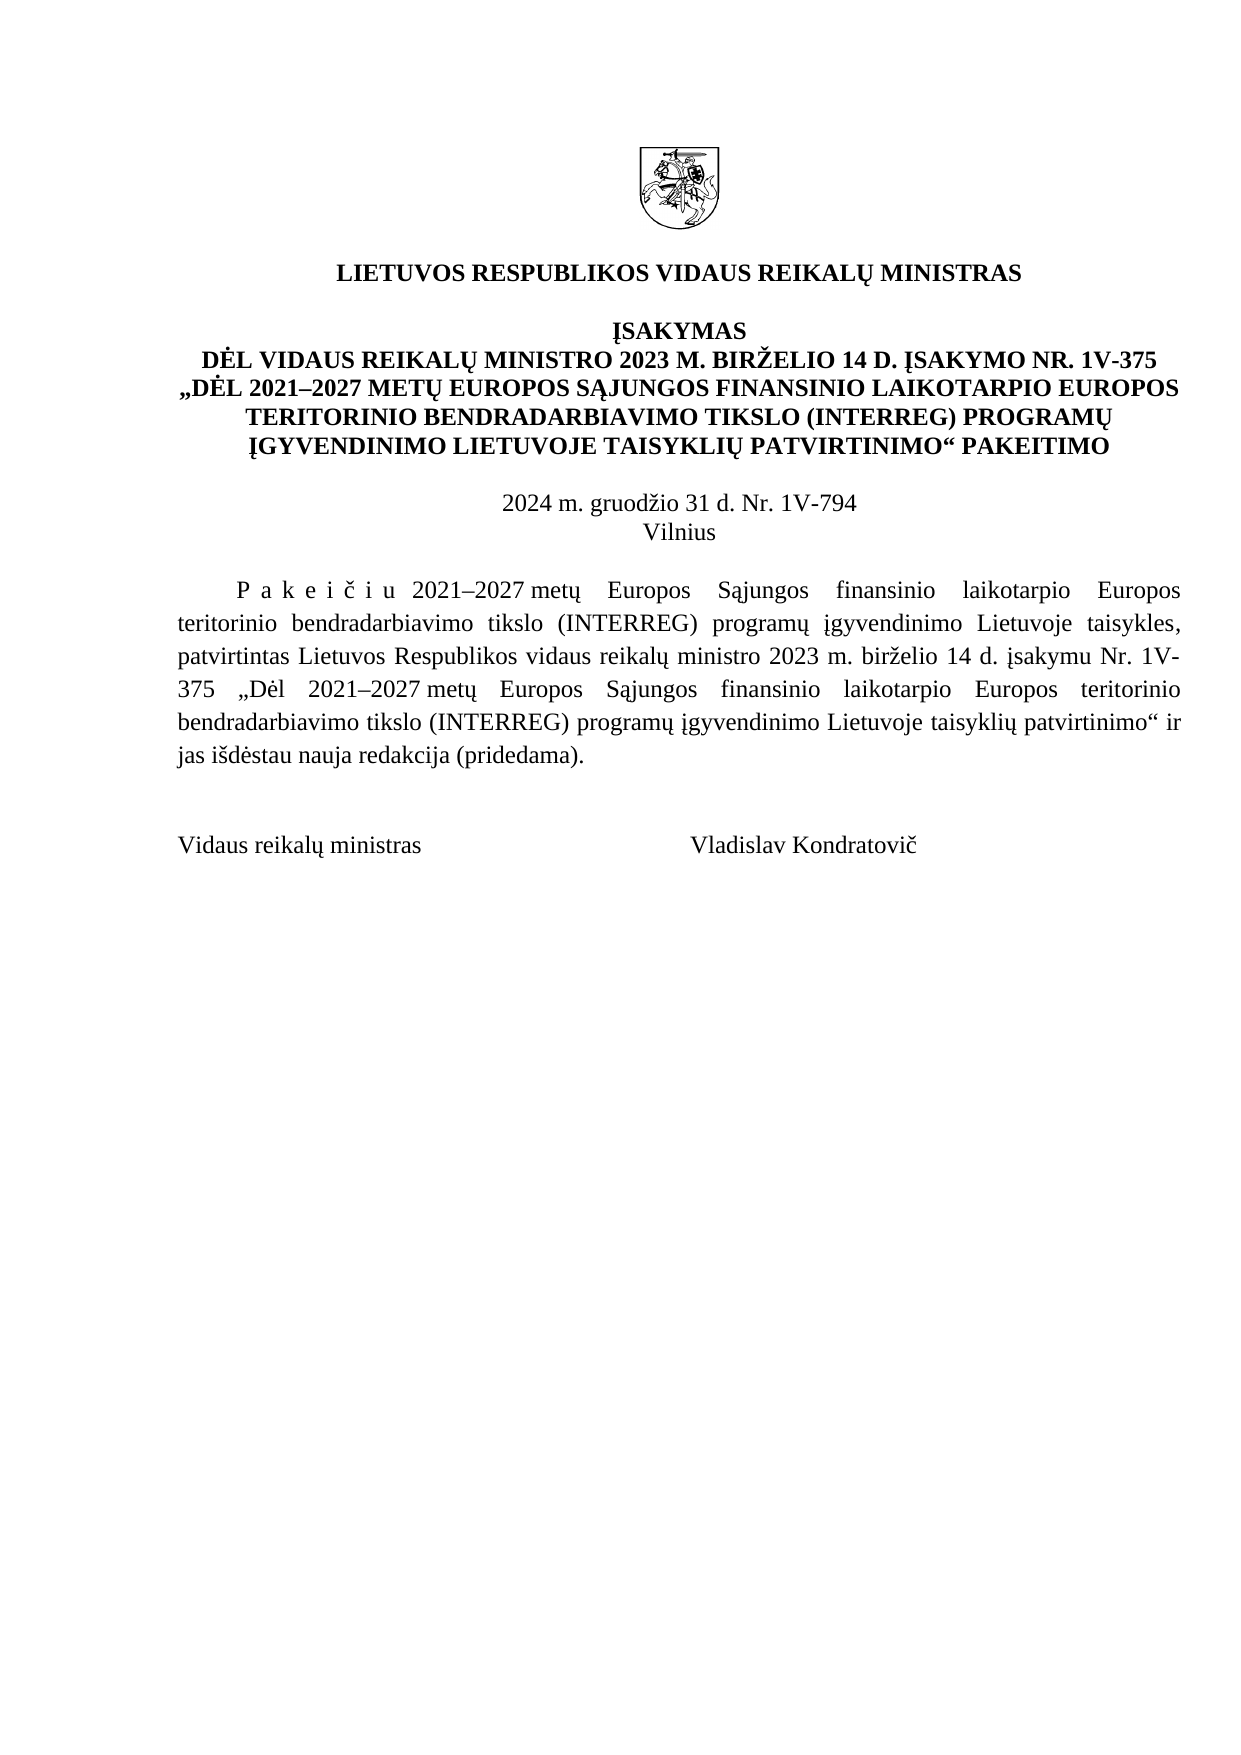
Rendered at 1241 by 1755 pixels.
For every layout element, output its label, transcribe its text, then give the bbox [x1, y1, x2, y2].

text Pakeičiu 2021–2027 metų Europos Sąjungos finansinio laikotarpio Europos teritorinio bendradarbiavimo tikslo (INTERREG) programų įgyvendinimo Lietuvoje taisykles, patvirtintas Lietuvos Respublikos vidaus reikalų ministro 2023 m. birželio 14 d. įsakymu Nr. 1V-375 „Dėl 2021–2027 metų Europos Sąjungos finansinio laikotarpio Europos teritorinio bendradarbiavimo tikslo (INTERREG) programų įgyvendinimo Lietuvoje taisyklių patvirtinimo“ ir jas išdėstau nauja redakcija (pridedama). [177, 575, 1181, 768]
text LIETUVOS RESPUBLIKOS VIDAUS REIKALŲ MINISTRAS [177, 258, 1181, 287]
text DĖL VIDAUS REIKALŲ MINISTRO 2023 M. BIRŽELIO 14 D. ĮSAKYMO NR. 1V-375 „DĖL 2021–2027 METŲ EUROPOS SĄJUNGOS FINANSINIO LAIKOTARPIO EUROPOS TERITORINIO BENDRADARBIAVIMO TIKSLO (INTERREG) PROGRAMŲ ĮGYVENDINIMO LIETUVOJE TAISYKLIŲ PATVIRTINIMO“ PAKEITIMO [177, 345, 1181, 460]
text Vidaus reikalų ministras Vladislav Kondratovič [177, 830, 1181, 859]
text ĮSAKYMAS [177, 316, 1181, 345]
text Vilnius [177, 517, 1181, 546]
text 2024 m. gruodžio 31 d. Nr. 1V-794 [177, 488, 1181, 517]
